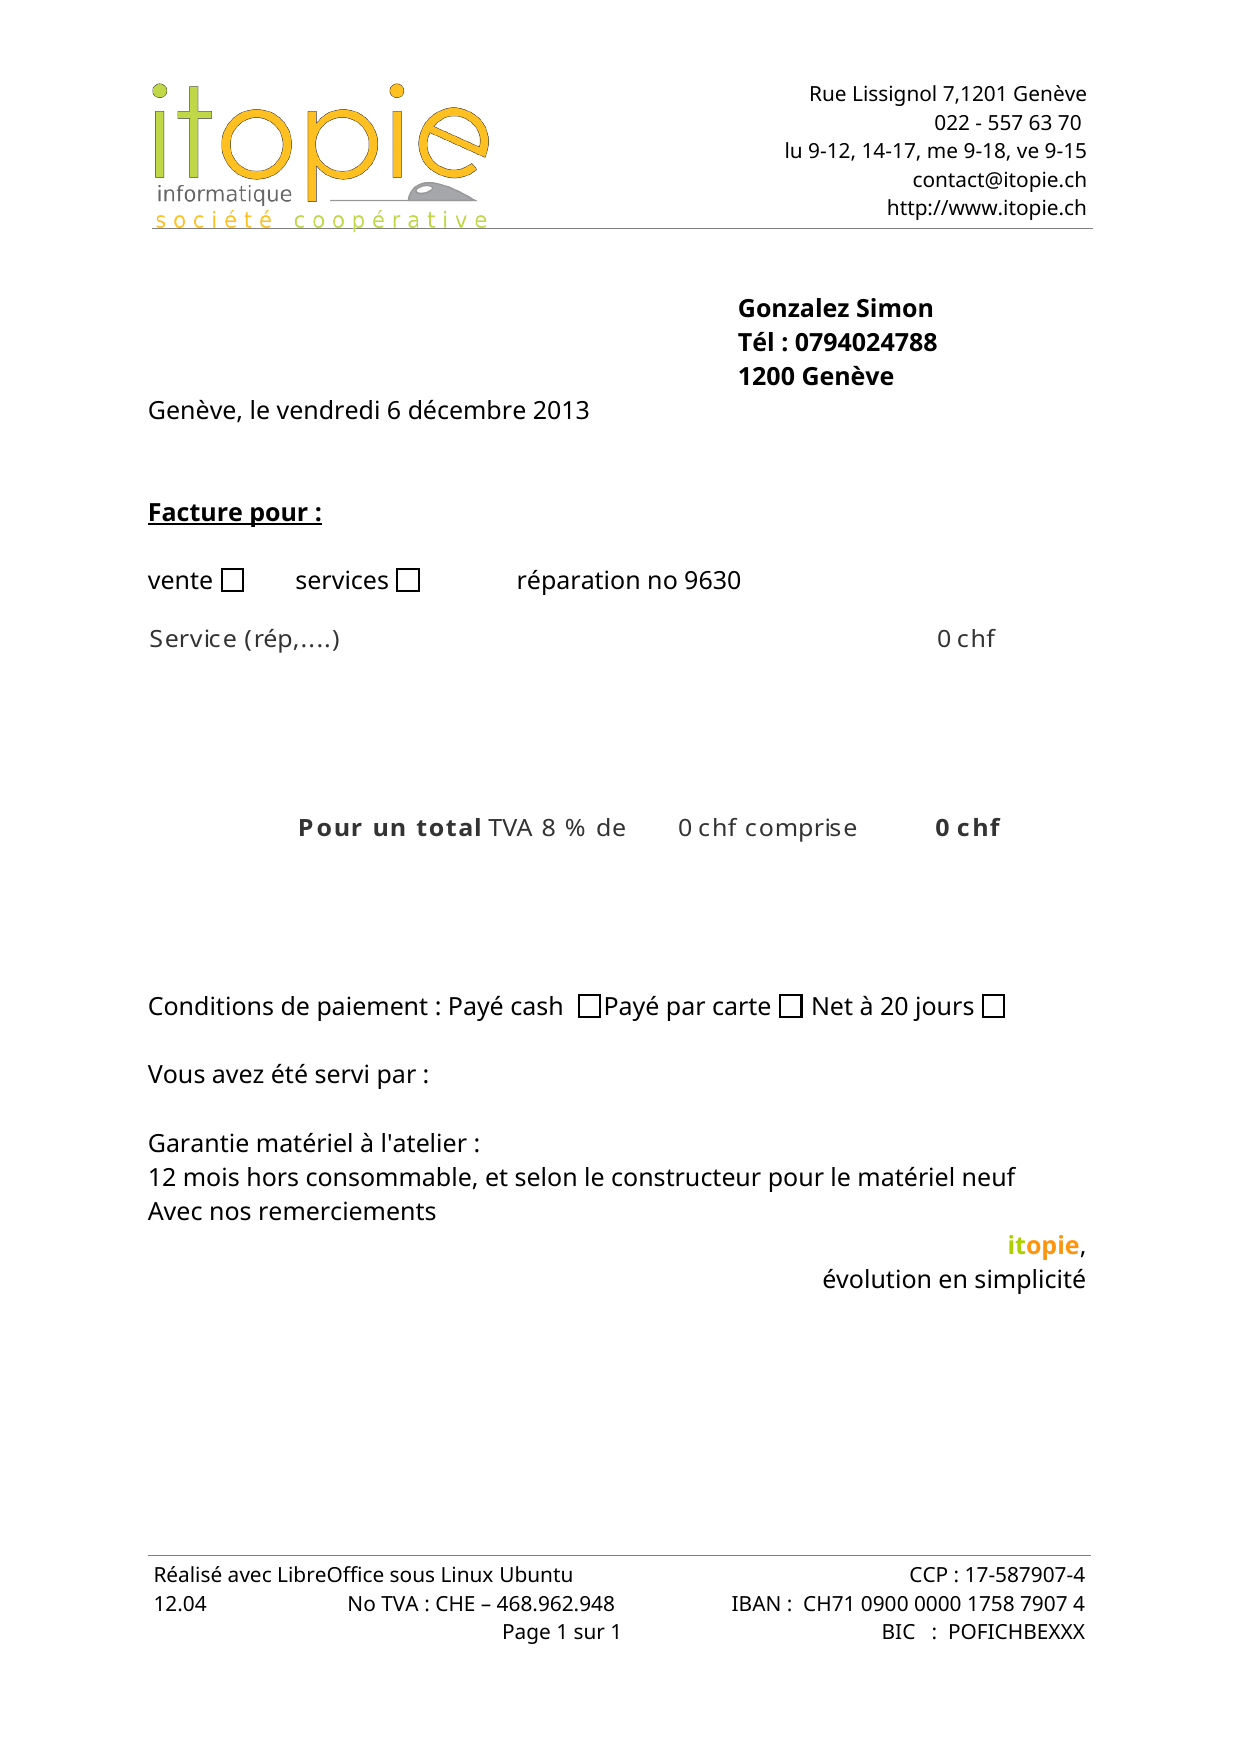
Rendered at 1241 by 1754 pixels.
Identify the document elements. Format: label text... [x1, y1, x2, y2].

text Genève, le vendredi 6 décembre 2013 [148, 392, 1093, 427]
text Facture pour : [148, 495, 1093, 529]
text Tél : 0794024788 [148, 324, 1093, 358]
picture [138, 72, 500, 244]
text Garantie matériel à l'atelier : [148, 1125, 1093, 1159]
text Vous avez été servi par : [148, 1057, 1093, 1091]
text évolution en simplicité [148, 1262, 1093, 1296]
text itopie, [148, 1227, 1093, 1262]
text Gonzalez Simon [148, 290, 1093, 324]
text Conditions de paiement : Payé cash Payé par carte Net à 20 jours [148, 989, 1093, 1023]
text vente services réparation no 9630 [148, 563, 1093, 597]
text 1200 Genève [148, 358, 1093, 392]
text 12 mois hors consommable, et selon le constructeur pour le matériel neuf [148, 1159, 1093, 1193]
text Avec nos remerciements [148, 1193, 1093, 1227]
